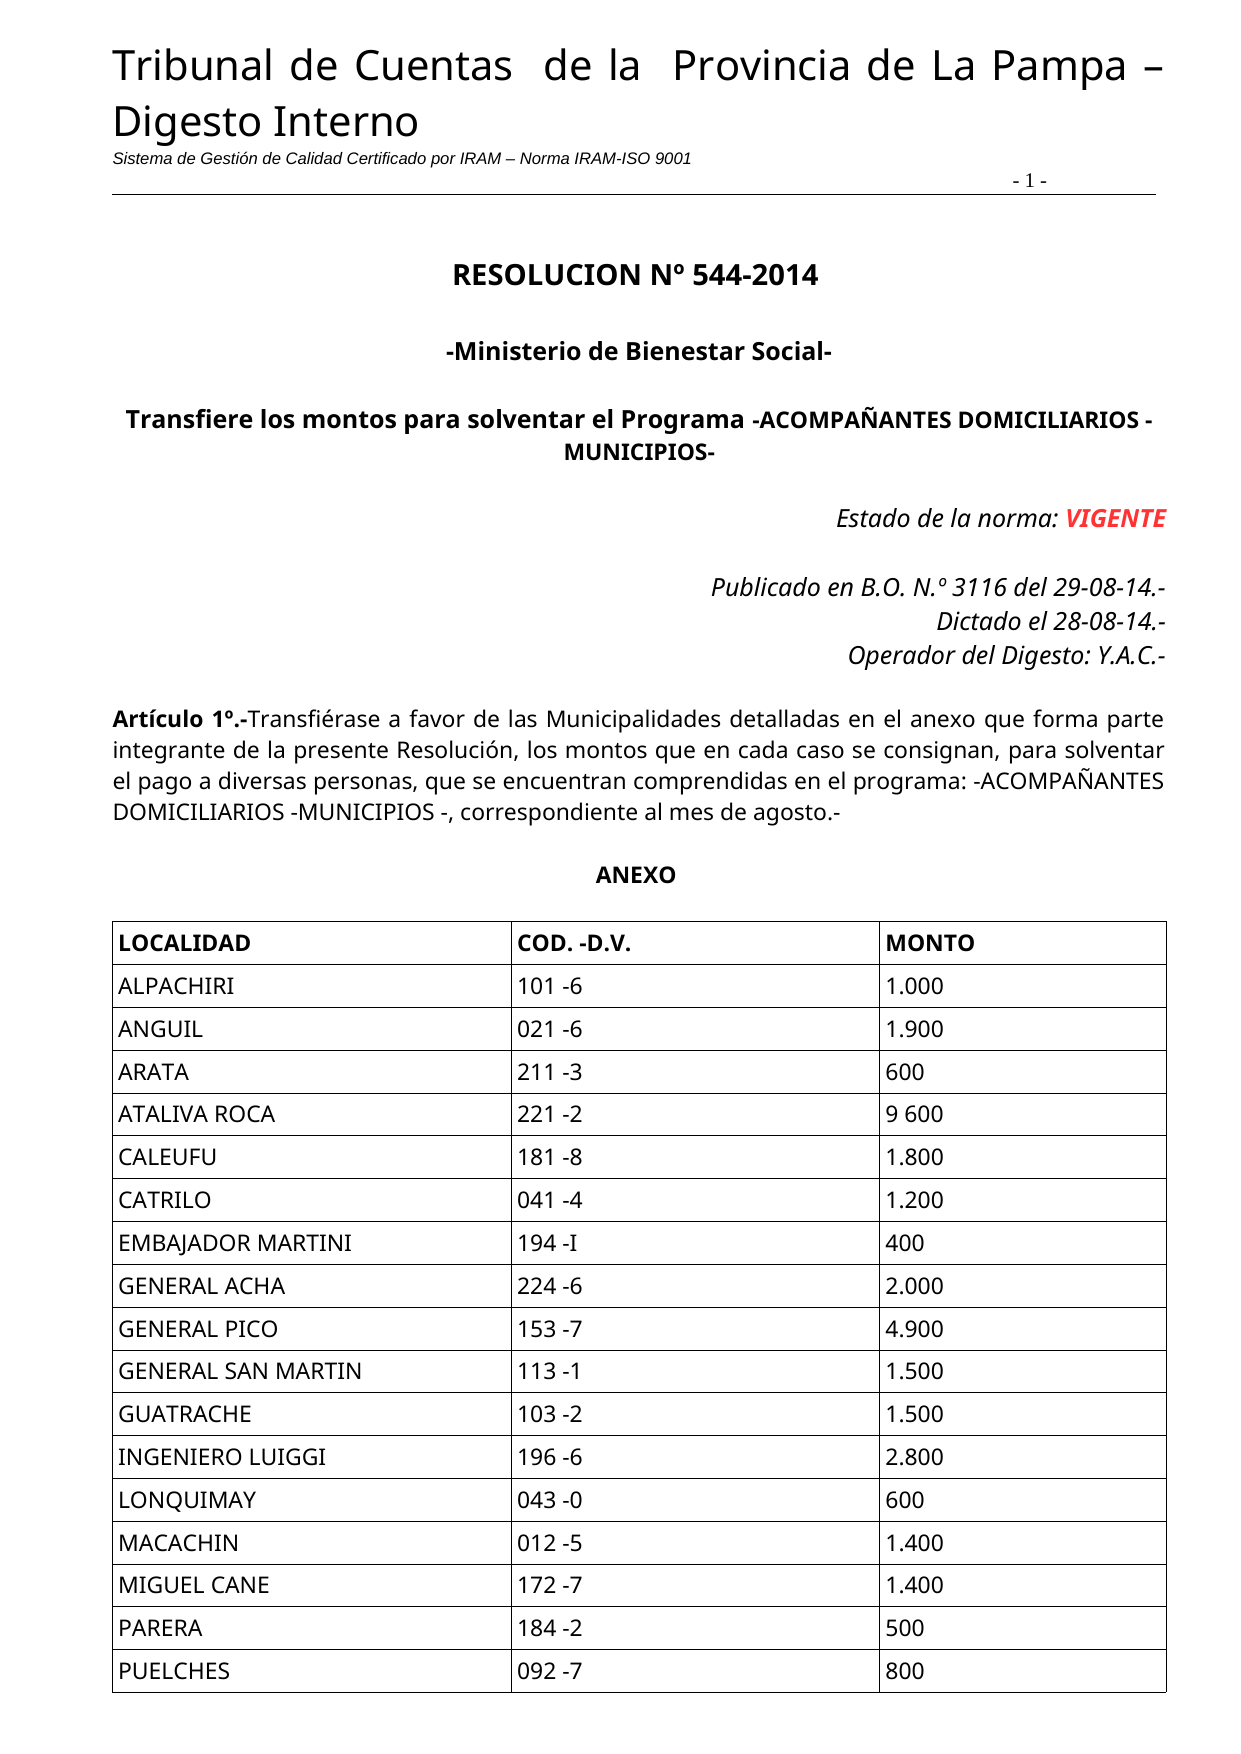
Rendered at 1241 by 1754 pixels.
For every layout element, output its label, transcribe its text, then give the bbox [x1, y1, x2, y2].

table_cell 113 -1 [512, 1351, 879, 1392]
table_header LOCALIDAD [113, 922, 511, 964]
table_cell 1.200 [880, 1179, 1166, 1221]
table_cell 041 -4 [512, 1179, 879, 1221]
table_cell ARATA [113, 1051, 511, 1093]
table_cell 153 -7 [512, 1308, 879, 1349]
table_cell 9 600 [880, 1094, 1166, 1135]
table_cell 2.800 [880, 1436, 1166, 1478]
table_cell 172 -7 [512, 1565, 879, 1606]
table_cell 4.900 [880, 1308, 1166, 1349]
table_cell 181 -8 [512, 1136, 879, 1178]
table_cell GENERAL SAN MARTIN [113, 1351, 511, 1392]
table_cell 800 [880, 1650, 1166, 1692]
table_cell 1.800 [880, 1136, 1166, 1178]
table_cell 211 -3 [512, 1051, 879, 1093]
table_cell 184 -2 [512, 1607, 879, 1649]
table_cell 092 -7 [512, 1650, 879, 1692]
table_cell LONQUIMAY [113, 1479, 511, 1521]
table_cell 221 -2 [512, 1094, 879, 1135]
table_cell EMBAJADOR MARTINI [113, 1222, 511, 1264]
table_header MONTO [880, 922, 1166, 964]
table_cell MACACHIN [113, 1522, 511, 1563]
table_cell GENERAL ACHA [113, 1265, 511, 1307]
table_cell 500 [880, 1607, 1166, 1649]
table_cell 600 [880, 1479, 1166, 1521]
table_cell 196 -6 [512, 1436, 879, 1478]
table_cell 101 -6 [512, 965, 879, 1007]
table_cell 1.900 [880, 1008, 1166, 1050]
table_cell 194 -I [512, 1222, 879, 1264]
table_cell 600 [880, 1051, 1166, 1093]
table_cell 043 -0 [512, 1479, 879, 1521]
table_header COD. -D.V. [512, 922, 879, 964]
table_cell CATRILO [113, 1179, 511, 1221]
table_cell 012 -5 [512, 1522, 879, 1563]
text Estado de la norma: VIGENTE [112, 501, 1166, 535]
table_cell 400 [880, 1222, 1166, 1264]
table_cell PUELCHES [113, 1650, 511, 1692]
text Publicado en B.O. N.º 3116 del 29-08-14.- [112, 569, 1166, 603]
table_cell GUATRACHE [113, 1393, 511, 1435]
table_cell 1.400 [880, 1565, 1166, 1606]
text Operador del Digesto: Y.A.C.- [112, 637, 1166, 671]
table_cell 103 -2 [512, 1393, 879, 1435]
table_cell CALEUFU [113, 1136, 511, 1178]
text ANEXO [112, 859, 1166, 890]
text RESOLUCION Nº 544-2014 [112, 254, 1166, 294]
table_cell ATALIVA ROCA [113, 1094, 511, 1135]
table_cell MIGUEL CANE [113, 1565, 511, 1606]
table_cell 224 -6 [512, 1265, 879, 1307]
table_cell GENERAL PICO [113, 1308, 511, 1349]
text Dictado el 28-08-14.- [112, 603, 1166, 637]
table_cell 1.400 [880, 1522, 1166, 1563]
table_cell 1.000 [880, 965, 1166, 1007]
table_cell 2.000 [880, 1265, 1166, 1307]
table_cell 1.500 [880, 1393, 1166, 1435]
table_cell INGENIERO LUIGGI [113, 1436, 511, 1478]
text Artículo 1º.-Transfiérase a favor de las Municipalidades detalladas en el anexo que forma parte integrante de la presente Resolución, los montos que en cada caso se consignan, para solventar el pago a diversas personas, que se encuentran comprendidas en el programa: -ACOMPAÑANTES DOMICILIARIOS -MUNICIPIOS -, correspondiente al mes de agosto.- [112, 703, 1166, 828]
table_cell 021 -6 [512, 1008, 879, 1050]
table_cell ANGUIL [113, 1008, 511, 1050]
table_cell 1.500 [880, 1351, 1166, 1392]
text Transfiere los montos para solventar el Programa -ACOMPAÑANTES DOMICILIARIOS -MUNICIPIOS- [112, 402, 1166, 467]
table_cell ALPACHIRI [113, 965, 511, 1007]
table_cell PARERA [113, 1607, 511, 1649]
text -Ministerio de Bienestar Social- [112, 333, 1166, 368]
